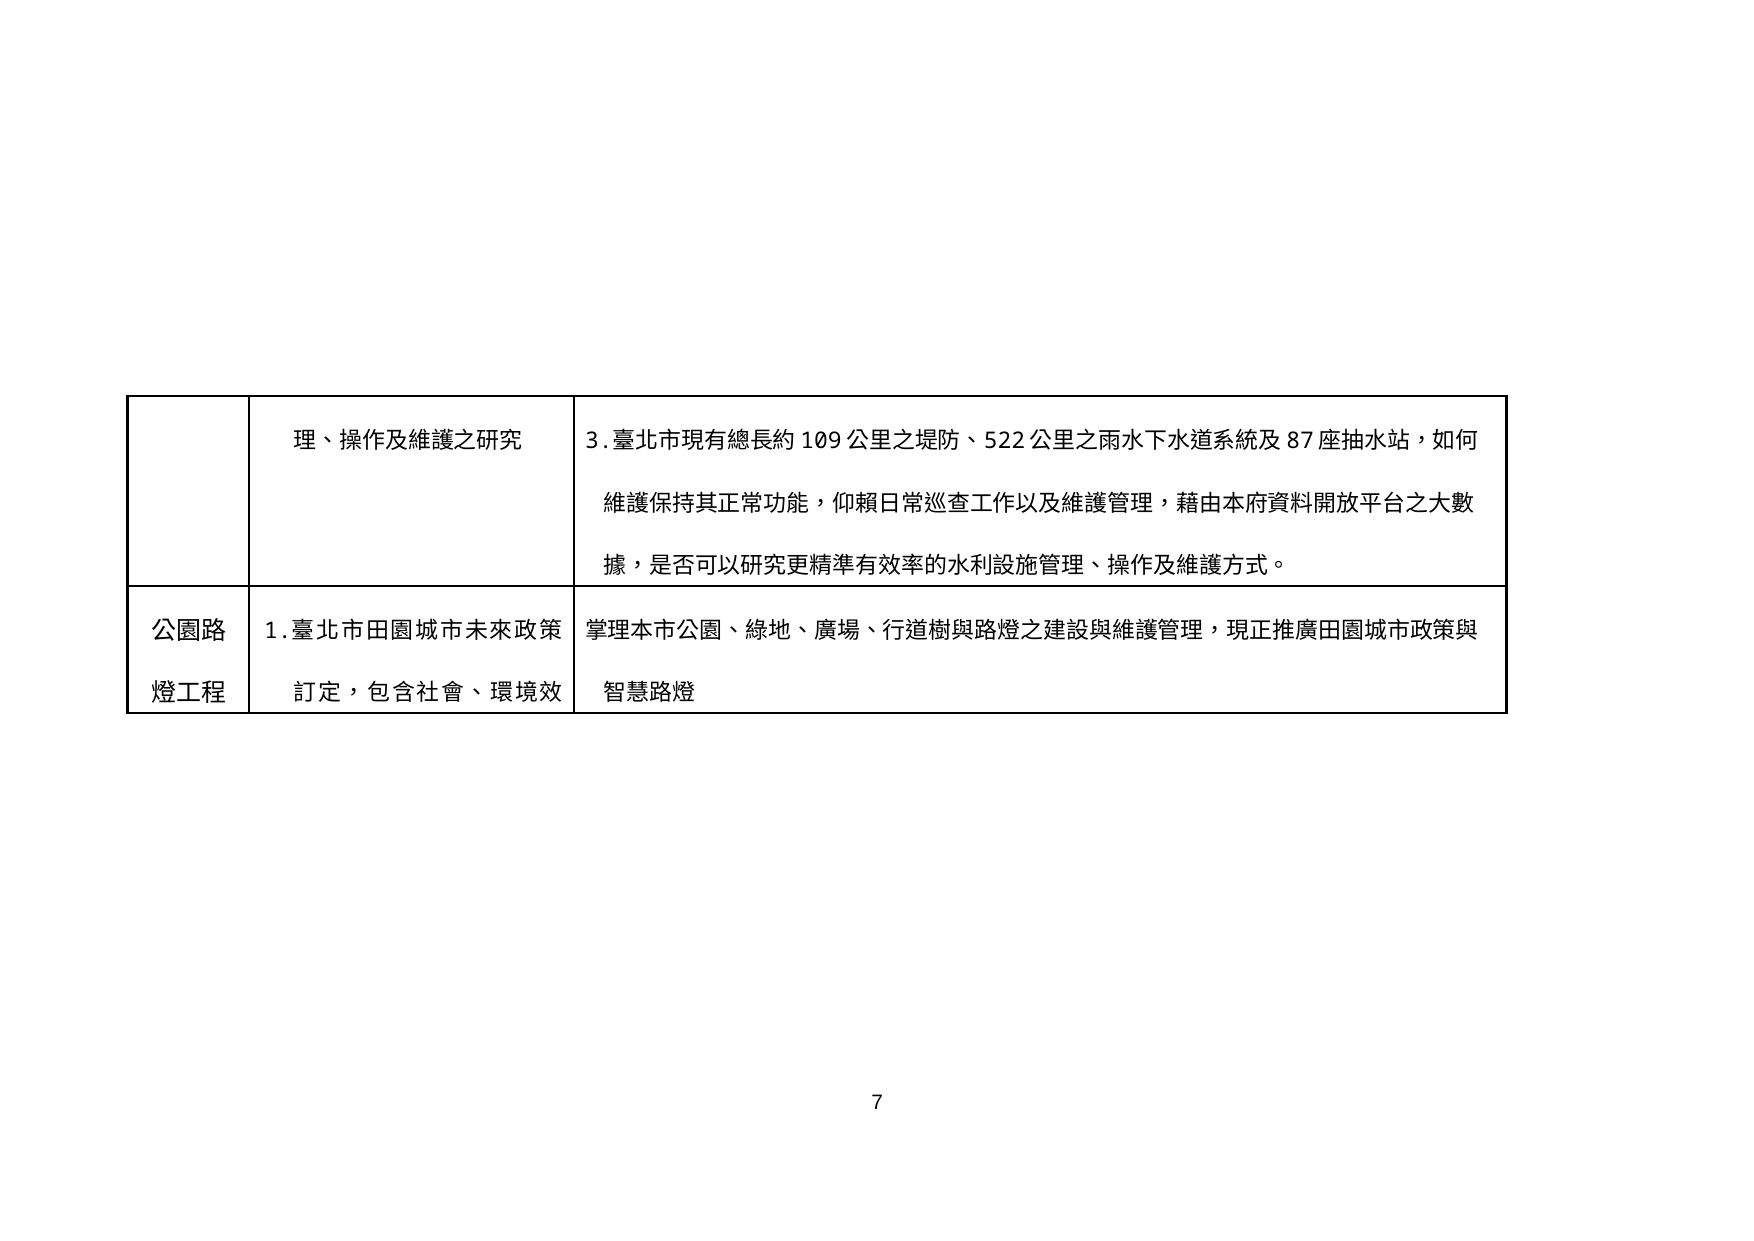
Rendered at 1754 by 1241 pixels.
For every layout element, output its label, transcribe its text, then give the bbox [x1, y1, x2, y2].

table_cell 3.臺北市現有總長約109公里之堤防、522公里之雨水下水道系統及87座抽水站，如何維護保持其正常功能，仰賴日常巡查工作以及維護管理，藉由本府資料開放平台之大數據，是否可以研究更精準有效率的水利設施管理、操作及維護方式。 [575, 397, 1505, 585]
table_cell 公園路燈工程 [129, 587, 248, 712]
table_cell 掌理本市公園、綠地、廣場、行道樹與路燈之建設與維護管理，現正推廣田園城市政策與智慧路燈 [575, 587, 1505, 712]
table_cell [129, 397, 248, 585]
table_cell 臺北市田園城市未來政策訂定，包含社會、環境效益分析及擬訂田園基地經營管理計畫，並提出未來推動之發展策略 路燈智慧化巡查及管理 [250, 587, 573, 712]
table_cell 防洪排水設施創新巡檢管理技術 都市暴雨創新預警應變技術 大數據分析於水利設施管理、操作及維護之研究 [250, 397, 573, 585]
